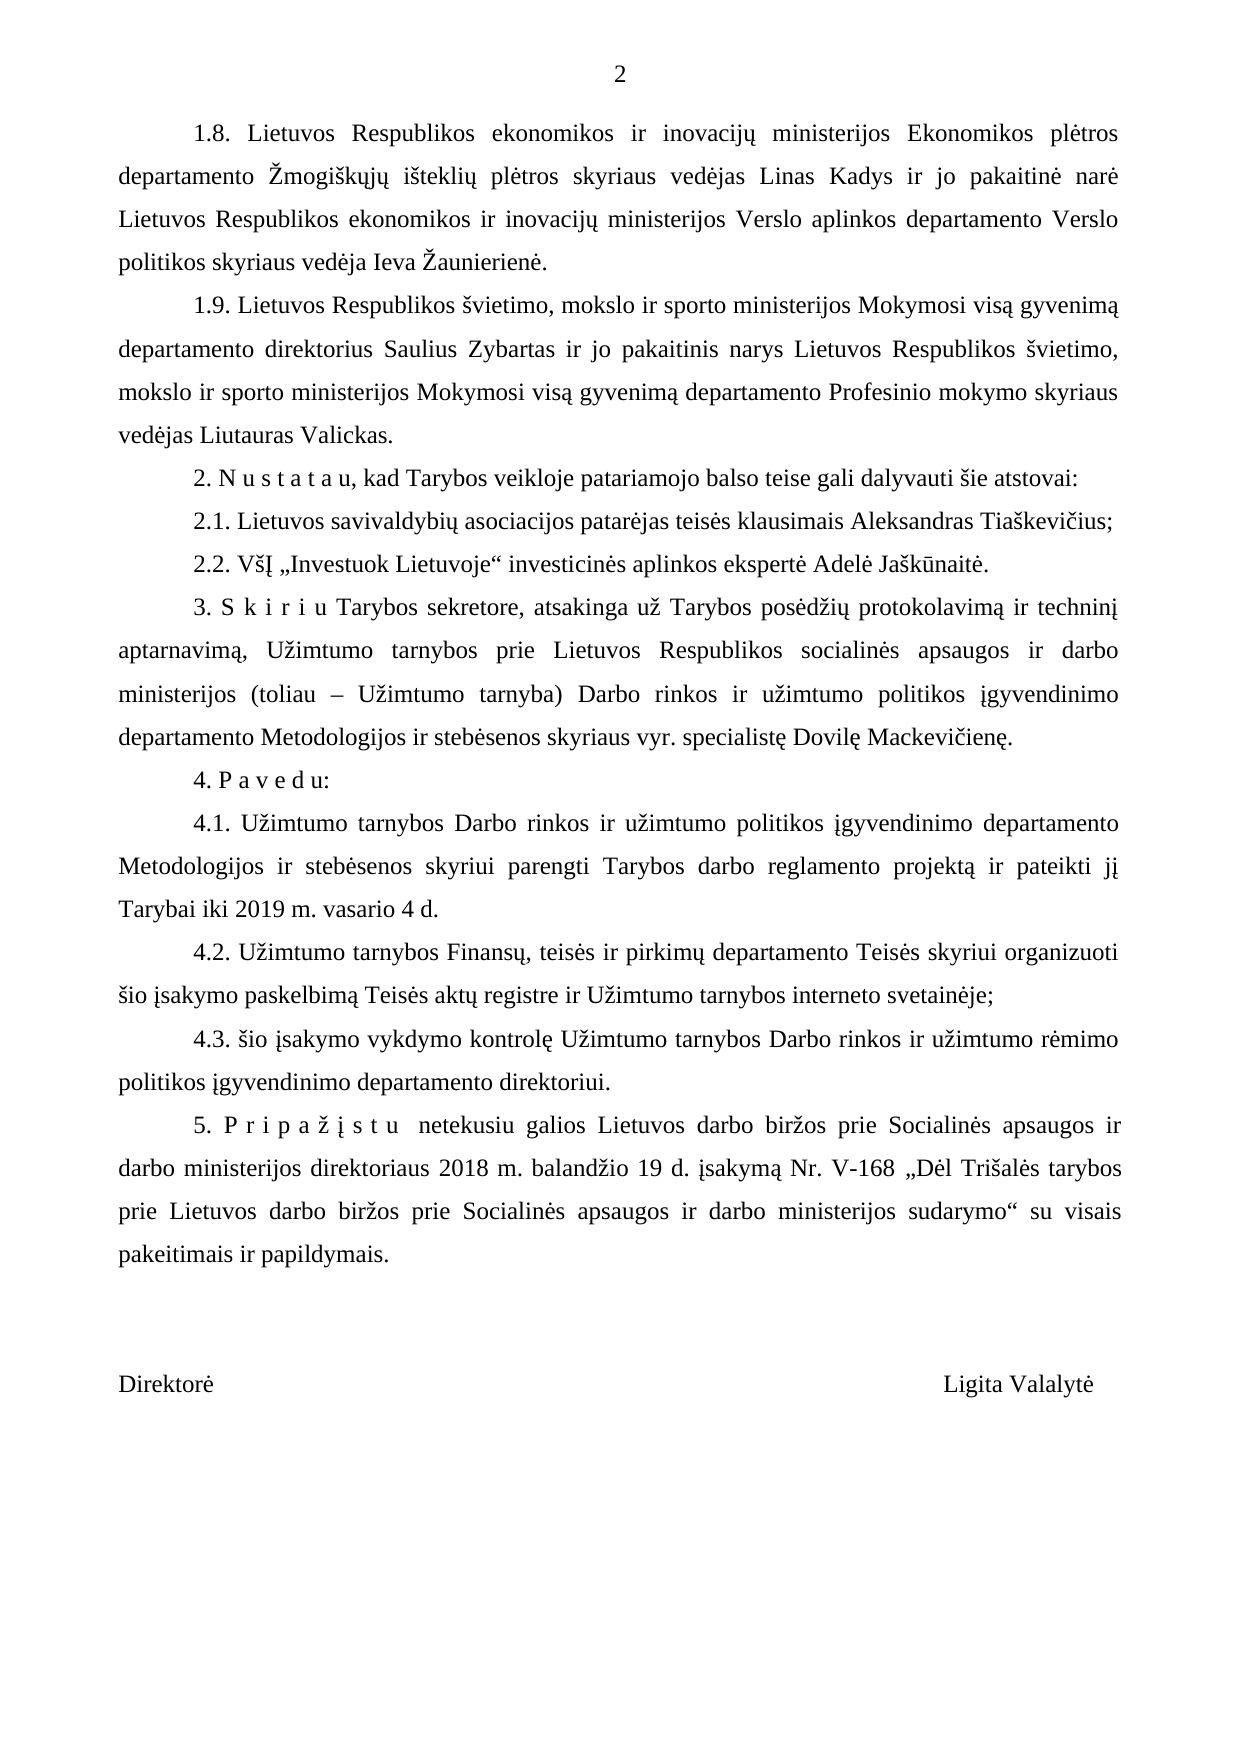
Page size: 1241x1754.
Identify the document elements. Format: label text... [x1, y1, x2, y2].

text 1.8. Lietuvos Respublikos ekonomikos ir inovacijų ministerijos Ekonomikos plėtros departamento Žmogiškųjų išteklių plėtros skyriaus vedėjas Linas Kadys ir jo pakaitinė narė Lietuvos Respublikos ekonomikos ir inovacijų ministerijos Verslo aplinkos departamento Verslo politikos skyriaus vedėja Ieva Žaunierienė. [118, 118, 1119, 276]
text 4.1. Užimtumo tarnybos Darbo rinkos ir užimtumo politikos įgyvendinimo departamento Metodologijos ir stebėsenos skyriui parengti Tarybos darbo reglamento projektą ir pateikti jį Tarybai iki 2019 m. vasario 4 d. [118, 808, 1119, 923]
text 2.2. VšĮ „Investuok Lietuvoje“ investicinės aplinkos ekspertė Adelė Jaškūnaitė. [118, 549, 1119, 578]
text Direktorė Ligita Valalytė [118, 1369, 1122, 1397]
text 2. N u s t a t a u, kad Tarybos veikloje patariamojo balso teise gali dalyvauti šie atstovai: [118, 463, 1119, 492]
text 4. P a v e d u: [118, 765, 1119, 794]
text 4.2. Užimtumo tarnybos Finansų, teisės ir pirkimų departamento Teisės skyriui organizuoti šio įsakymo paskelbimą Teisės aktų registre ir Užimtumo tarnybos interneto svetainėje; [118, 937, 1119, 1009]
text 2.1. Lietuvos savivaldybių asociacijos patarėjas teisės klausimais Aleksandras Tiaškevičius; [118, 506, 1119, 535]
text 1.9. Lietuvos Respublikos švietimo, mokslo ir sporto ministerijos Mokymosi visą gyvenimą departamento direktorius Saulius Zybartas ir jo pakaitinis narys Lietuvos Respublikos švietimo, mokslo ir sporto ministerijos Mokymosi visą gyvenimą departamento Profesinio mokymo skyriaus vedėjas Liutauras Valickas. [118, 291, 1119, 449]
text 3. S k i r i u Tarybos sekretore, atsakinga už Tarybos posėdžių protokolavimą ir techninį aptarnavimą, Užimtumo tarnybos prie Lietuvos Respublikos socialinės apsaugos ir darbo ministerijos (toliau – Užimtumo tarnyba) Darbo rinkos ir užimtumo politikos įgyvendinimo departamento Metodologijos ir stebėsenos skyriaus vyr. specialistę Dovilę Mackevičienę. [118, 592, 1119, 751]
text 4.3. šio įsakymo vykdymo kontrolę Užimtumo tarnybos Darbo rinkos ir užimtumo rėmimo politikos įgyvendinimo departamento direktoriui. [118, 1024, 1119, 1096]
text 5. Pripažįstu netekusiu galios Lietuvos darbo biržos prie Socialinės apsaugos ir darbo ministerijos direktoriaus 2018 m. balandžio 19 d. įsakymą Nr. V-168 „Dėl Trišalės tarybos prie Lietuvos darbo biržos prie Socialinės apsaugos ir darbo ministerijos sudarymo“ su visais pakeitimais ir papildymais. [118, 1110, 1122, 1268]
